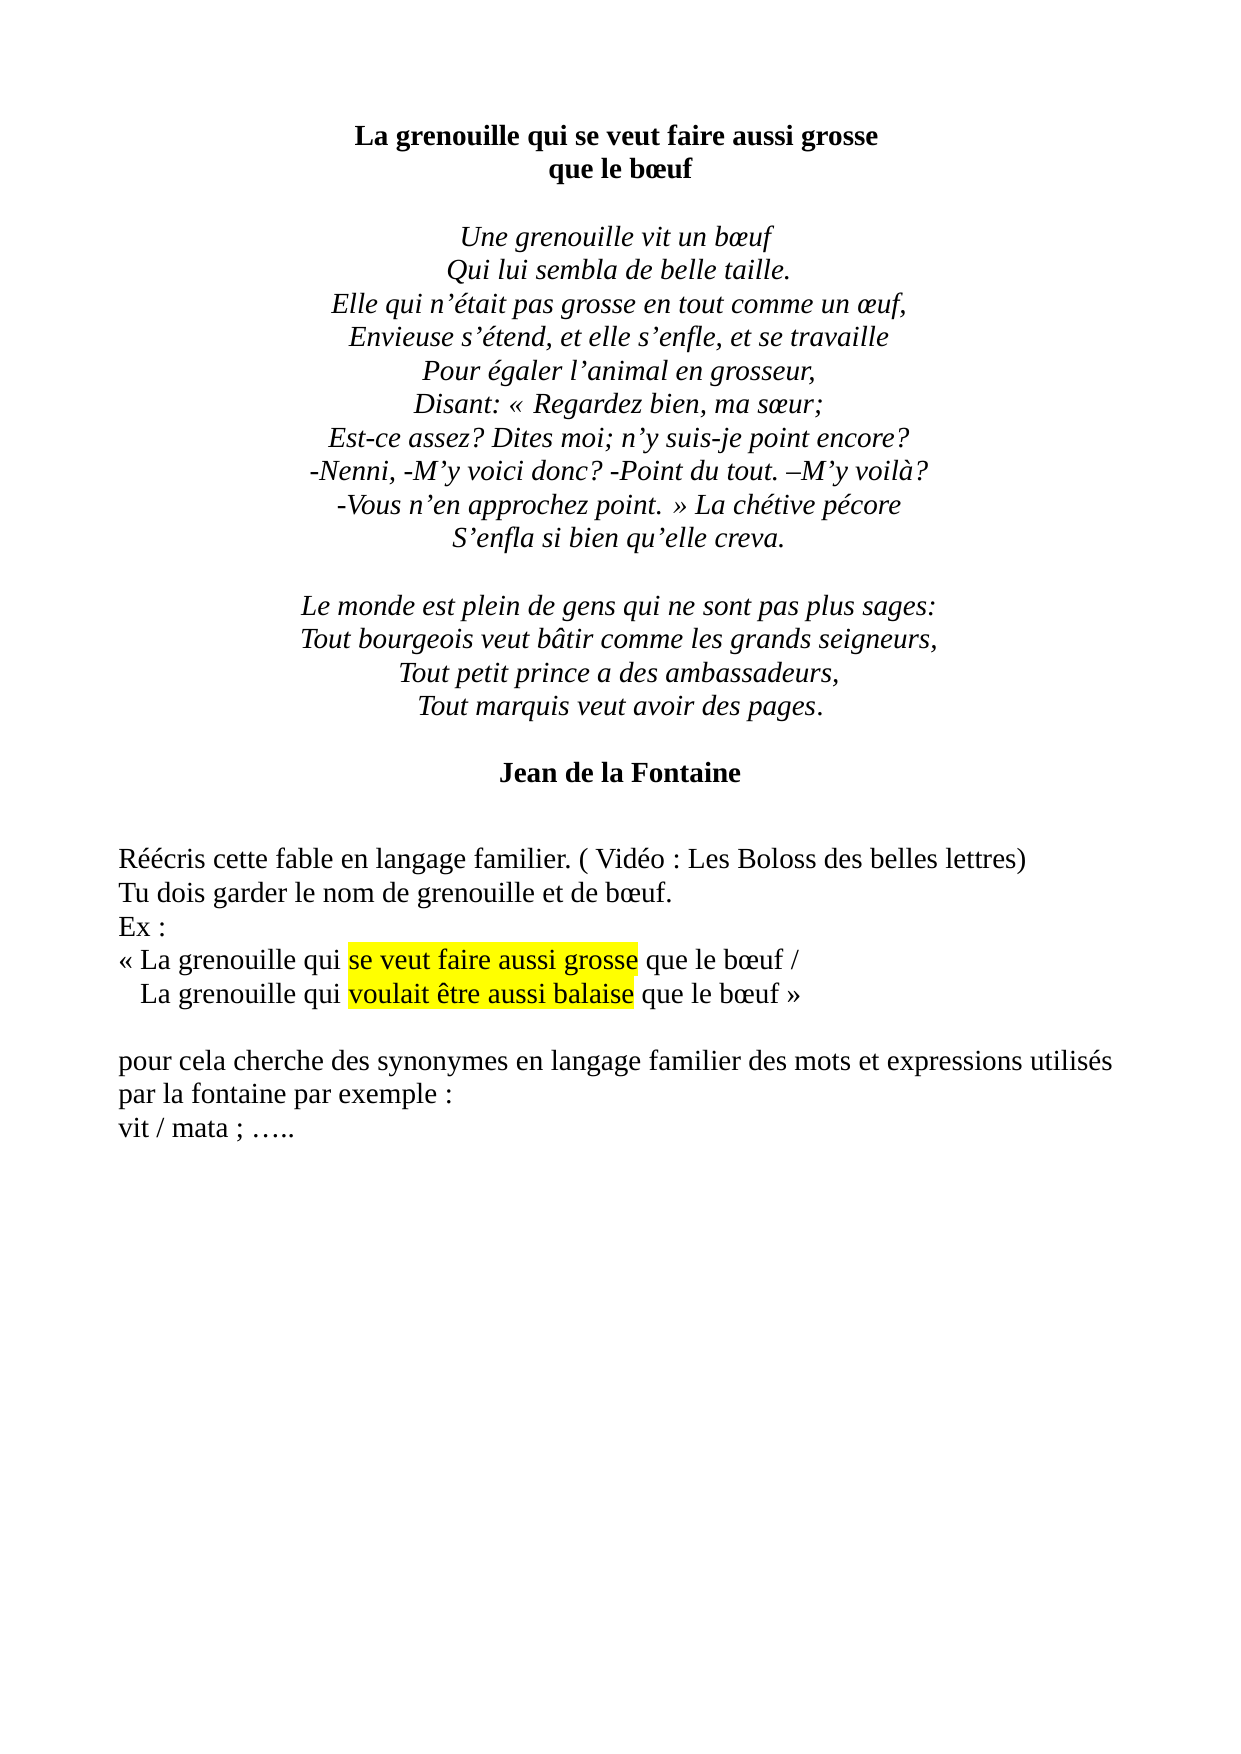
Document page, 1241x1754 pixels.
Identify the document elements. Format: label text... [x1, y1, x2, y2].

text « La grenouille qui se veut faire aussi grosse que le bœuf / [118, 942, 1122, 976]
text que le bœuf [118, 152, 1122, 185]
text Tu dois garder le nom de grenouille et de bœuf. [118, 875, 1122, 909]
text Tout petit prince a des ambassadeurs, [118, 655, 1122, 688]
text Disant: « Regardez bien, ma sœur; [118, 386, 1122, 420]
text La grenouille qui voulait être aussi balaise que le bœuf » [118, 976, 1122, 1009]
text vit / mata ; ….. [118, 1110, 1122, 1143]
text Est-ce assez? Dites moi; n’y suis-je point encore? [118, 420, 1122, 453]
text Tout bourgeois veut bâtir comme les grands seigneurs, [118, 621, 1122, 655]
text Envieuse s’étend, et elle s’enfle, et se travaille [118, 319, 1122, 353]
text Ex : [118, 909, 1122, 942]
text Qui lui sembla de belle taille. [118, 252, 1122, 286]
text -Nenni, -M’y voici donc? -Point du tout. –M’y voilà? [118, 453, 1122, 487]
text La grenouille qui se veut faire aussi grosse [118, 118, 1122, 152]
text S’enfla si bien qu’elle creva. [118, 521, 1122, 554]
text pour cela cherche des synonymes en langage familier des mots et expressions utilisés par la fontaine par exemple : [118, 1043, 1122, 1110]
text Elle qui n’était pas grosse en tout comme un œuf, [118, 286, 1122, 319]
text Réécris cette fable en langage familier. ( Vidéo : Les Boloss des belles lettres) [118, 842, 1122, 875]
text Pour égaler l’animal en grosseur, [118, 353, 1122, 386]
text -Vous n’en approchez point. » La chétive pécore [118, 487, 1122, 521]
text Tout marquis veut avoir des pages. [118, 688, 1122, 722]
text Le monde est plein de gens qui ne sont pas plus sages: [118, 588, 1122, 621]
text Jean de la Fontaine [118, 755, 1122, 789]
text Une grenouille vit un bœuf [118, 219, 1122, 252]
